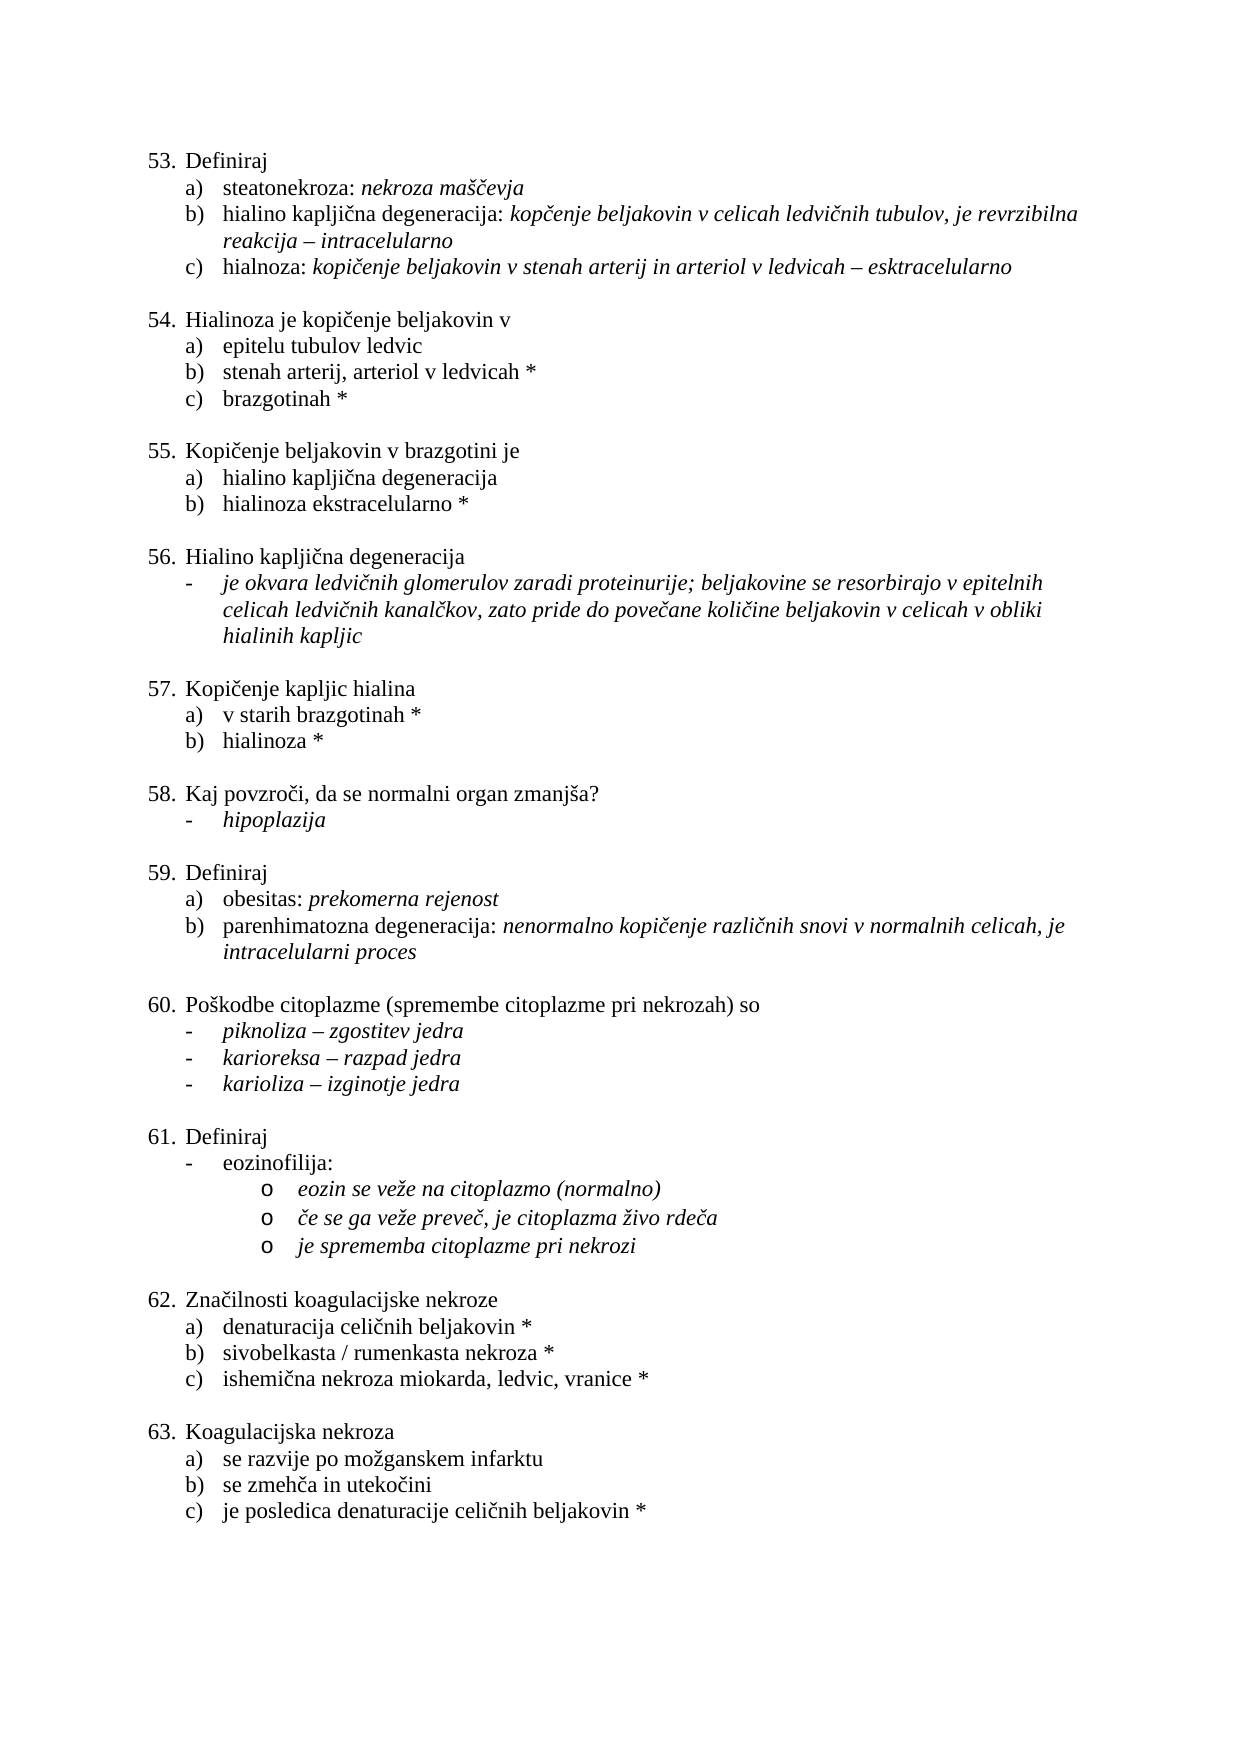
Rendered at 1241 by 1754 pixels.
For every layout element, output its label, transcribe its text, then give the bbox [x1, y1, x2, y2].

list hipoplazija [185, 806, 1093, 833]
list karioreksa – razpad jedra [185, 1044, 1093, 1070]
list Kaj povzroči, da se normalni organ zmanjša? [148, 780, 1093, 806]
list Definiraj [148, 1123, 1093, 1149]
list Hialinoza je kopičenje beljakovin v [148, 306, 1093, 332]
list Značilnosti koagulacijske nekroze [148, 1286, 1093, 1313]
list obesitas: prekomerna rejenost [185, 886, 1093, 912]
list Kopičenje beljakovin v brazgotini je [148, 437, 1093, 464]
list hialinoza ekstracelularno * [185, 490, 1093, 517]
list piknoliza – zgostitev jedra [185, 1017, 1093, 1044]
list če se ga veže preveč, je citoplazma živo rdeča [260, 1204, 1093, 1232]
list hialino kapljična degeneracija [185, 464, 1093, 490]
list steatonekroza: nekroza maščevja [185, 174, 1093, 200]
list Kopičenje kapljic hialina [148, 675, 1093, 701]
list stenah arterij, arteriol v ledvicah * [185, 358, 1093, 385]
list hialinoza * [185, 727, 1093, 754]
list je sprememba citoplazme pri nekrozi [260, 1232, 1093, 1260]
list eozinofilija: [185, 1149, 1093, 1175]
list Definiraj [148, 859, 1093, 886]
list sivobelkasta / rumenkasta nekroza * [185, 1339, 1093, 1366]
list Hialino kapljična degeneracija [148, 543, 1093, 569]
list karioliza – izginotje jedra [185, 1070, 1093, 1096]
list brazgotinah * [185, 385, 1093, 411]
list hialnoza: kopičenje beljakovin v stenah arterij in arteriol v ledvicah – esktracelularno [185, 253, 1093, 279]
list hialino kapljična degeneracija: kopčenje beljakovin v celicah ledvičnih tubulov, je revrzibilna reakcija – intracelularno [185, 200, 1093, 253]
list se razvije po možganskem infarktu [185, 1444, 1093, 1471]
list denaturacija celičnih beljakovin * [185, 1313, 1093, 1339]
list se zmehča in utekočini [185, 1471, 1093, 1497]
list parenhimatozna degeneracija: nenormalno kopičenje različnih snovi v normalnih celicah, je intracelularni proces [185, 912, 1093, 964]
list ishemična nekroza miokarda, ledvic, vranice * [185, 1366, 1093, 1392]
list je posledica denaturacije celičnih beljakovin * [185, 1497, 1093, 1524]
list Poškodbe citoplazme (spremembe citoplazme pri nekrozah) so [148, 991, 1093, 1017]
list epitelu tubulov ledvic [185, 332, 1093, 358]
list v starih brazgotinah * [185, 701, 1093, 727]
list Koagulacijska nekroza [148, 1418, 1093, 1444]
list Definiraj [148, 148, 1093, 174]
list je okvara ledvičnih glomerulov zaradi proteinurije; beljakovine se resorbirajo v epitelnih celicah ledvičnih kanalčkov, zato pride do povečane količine beljakovin v celicah v obliki hialinih kapljic [185, 569, 1093, 648]
list eozin se veže na citoplazmo (normalno) [260, 1175, 1093, 1204]
